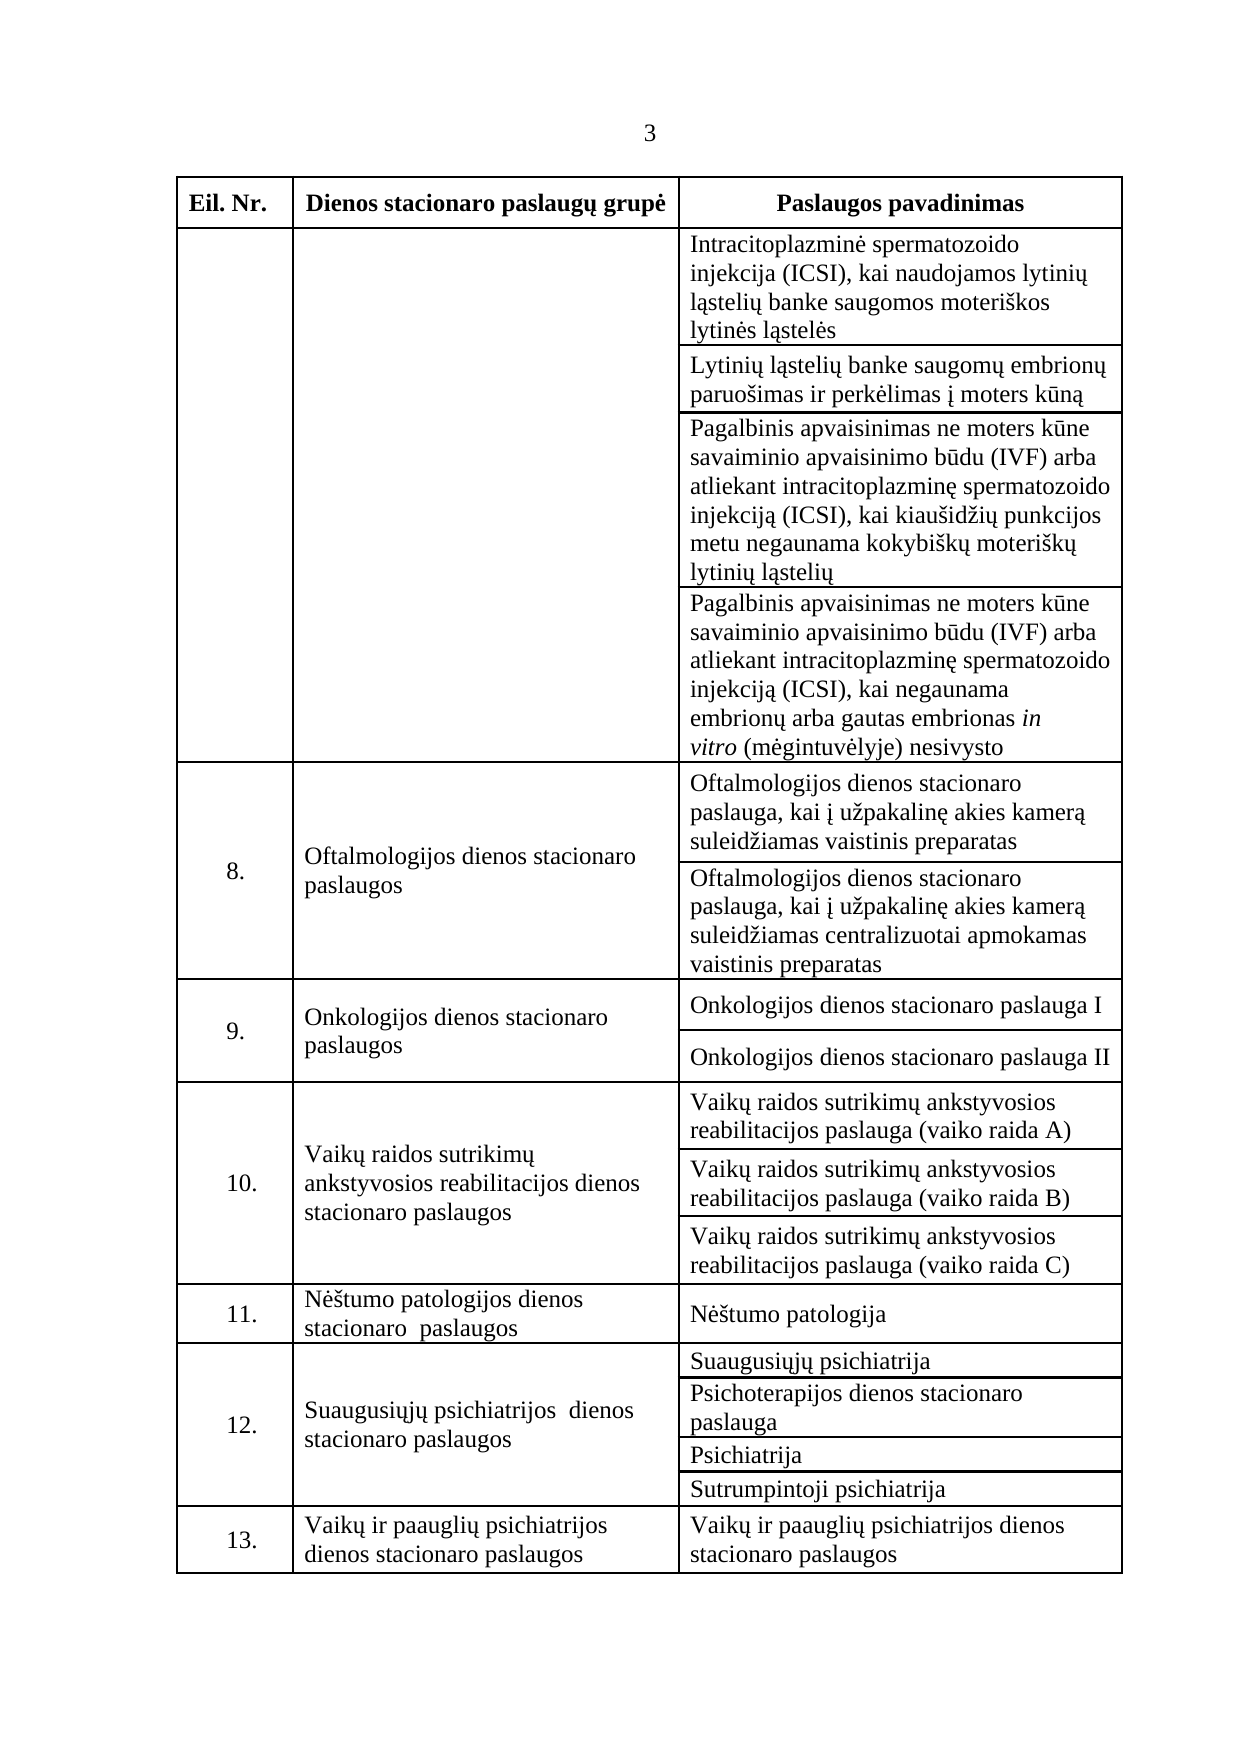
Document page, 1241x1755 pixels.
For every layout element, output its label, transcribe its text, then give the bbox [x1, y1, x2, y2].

table_cell Onkologijos dienos stacionaro paslauga II [680, 1031, 1121, 1081]
table_cell Lytinių ląstelių banke saugomų embrionų paruošimas ir perkėlimas į moters kūną [680, 346, 1121, 411]
table_header Eil. Nr. [178, 178, 292, 227]
table_cell Vaikų raidos sutrikimų ankstyvosios reabilitacijos paslauga (vaiko raida C) [680, 1217, 1121, 1282]
table_cell Oftalmologijos dienos stacionaro paslauga, kai į užpakalinę akies kamerą suleidžiamas vaistinis preparatas [680, 763, 1121, 861]
table_cell 13. [178, 1507, 292, 1572]
table_cell 11. [178, 1285, 292, 1342]
table_cell Suaugusiųjų psichiatrija [680, 1344, 1121, 1376]
table_cell Sutrumpintoji psichiatrija [680, 1473, 1121, 1505]
table_cell Vaikų raidos sutrikimų ankstyvosios reabilitacijos paslauga (vaiko raida B) [680, 1150, 1121, 1215]
table_cell Nėštumo patologijos dienos stacionaro paslaugos [294, 1285, 678, 1342]
table_cell 10. [178, 1083, 292, 1282]
table_cell Vaikų raidos sutrikimų ankstyvosios reabilitacijos paslauga (vaiko raida A) [680, 1083, 1121, 1148]
table_cell Oftalmologijos dienos stacionaro paslaugos [294, 763, 678, 978]
table_cell Pagalbinis apvaisinimas ne moters kūne savaiminio apvaisinimo būdu (IVF) arba atliekant intracitoplazminę spermatozoido injekciją (ICSI), kai kiaušidžių punkcijos metu negaunama kokybiškų moteriškų lytinių ląstelių [680, 414, 1121, 586]
table_cell [178, 229, 292, 761]
table_cell Vaikų raidos sutrikimų ankstyvosios reabilitacijos dienos stacionaro paslaugos [294, 1083, 678, 1282]
table_cell Intracitoplazminė spermatozoido injekcija (ICSI), kai naudojamos lytinių ląstelių banke saugomos moteriškos lytinės ląstelės [680, 229, 1121, 344]
table_cell Psichoterapijos dienos stacionaro paslauga [680, 1379, 1121, 1436]
table_cell Suaugusiųjų psichiatrijos dienos stacionaro paslaugos [294, 1344, 678, 1505]
table_cell Oftalmologijos dienos stacionaro paslauga, kai į užpakalinę akies kamerą suleidžiamas centralizuotai apmokamas vaistinis preparatas [680, 863, 1121, 978]
table_cell Onkologijos dienos stacionaro paslauga I [680, 980, 1121, 1029]
table_cell Onkologijos dienos stacionaro paslaugos [294, 980, 678, 1081]
table_cell Psichiatrija [680, 1438, 1121, 1470]
table_cell [294, 229, 678, 761]
table_header Paslaugos pavadinimas [680, 178, 1121, 227]
table_cell Pagalbinis apvaisinimas ne moters kūne savaiminio apvaisinimo būdu (IVF) arba atliekant intracitoplazminę spermatozoido injekciją (ICSI), kai negaunama embrionų arba gautas embrionas in vitro (mėgintuvėlyje) nesivysto [680, 588, 1121, 761]
table_header Dienos stacionaro paslaugų grupė [294, 178, 678, 227]
table_cell Vaikų ir paauglių psichiatrijos dienos stacionaro paslaugos [680, 1507, 1121, 1572]
table_cell 8. [178, 763, 292, 978]
table_cell 12. [178, 1344, 292, 1505]
table_cell 9. [178, 980, 292, 1081]
table_cell Vaikų ir paauglių psichiatrijos dienos stacionaro paslaugos [294, 1507, 678, 1572]
table_cell Nėštumo patologija [680, 1285, 1121, 1342]
